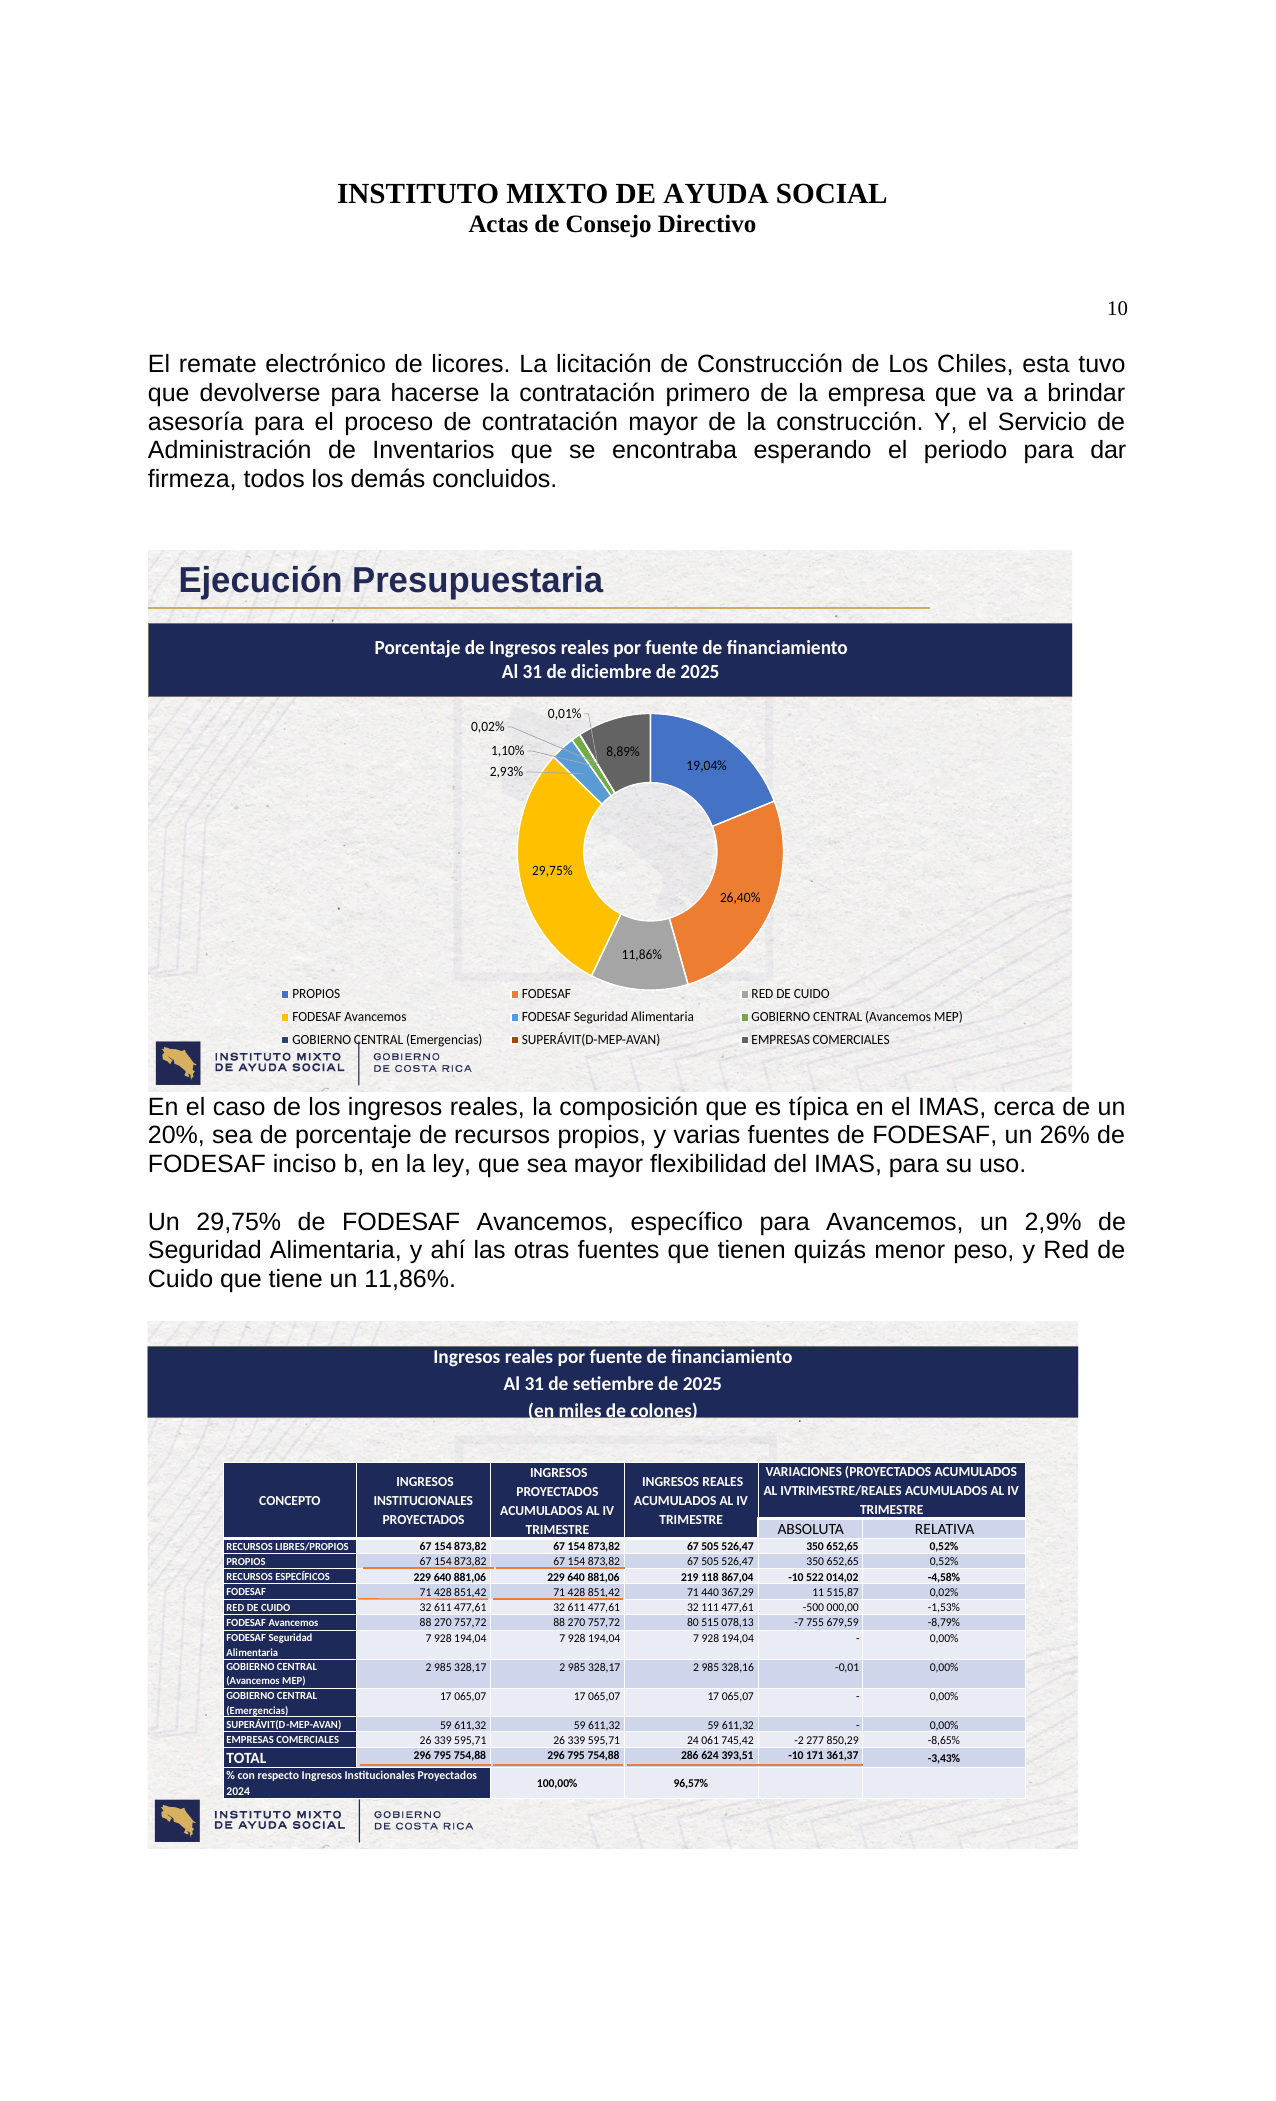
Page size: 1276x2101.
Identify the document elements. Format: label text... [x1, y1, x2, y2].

text En el caso de los ingresos reales, la composición que es típica en el IMAS, cerca de un 20%, sea de porcentaje de recursos propios, y varias fuentes de FODESAF, un 26% de FODESAF inciso b, en la ley, que sea mayor flexibilidad del IMAS, para su uso. [148, 1091, 1127, 1178]
text Un 29,75% de FODESAF Avancemos, específico para Avancemos, un 2,9% de Seguridad Alimentaria, y ahí las otras fuentes que tienen quizás menor peso, y Red de Cuido que tiene un 11,86%. [148, 1178, 1127, 1293]
text El remate electrónico de licores. La licitación de Construcción de Los Chiles, esta tuvo que devolverse para hacerse la contratación primero de la empresa que va a brindar asesoría para el proceso de contratación mayor de la construcción. Y, el Servicio de Administración de Inventarios que se encontraba esperando el periodo para dar firmeza, todos los demás concluidos. [148, 320, 1127, 493]
